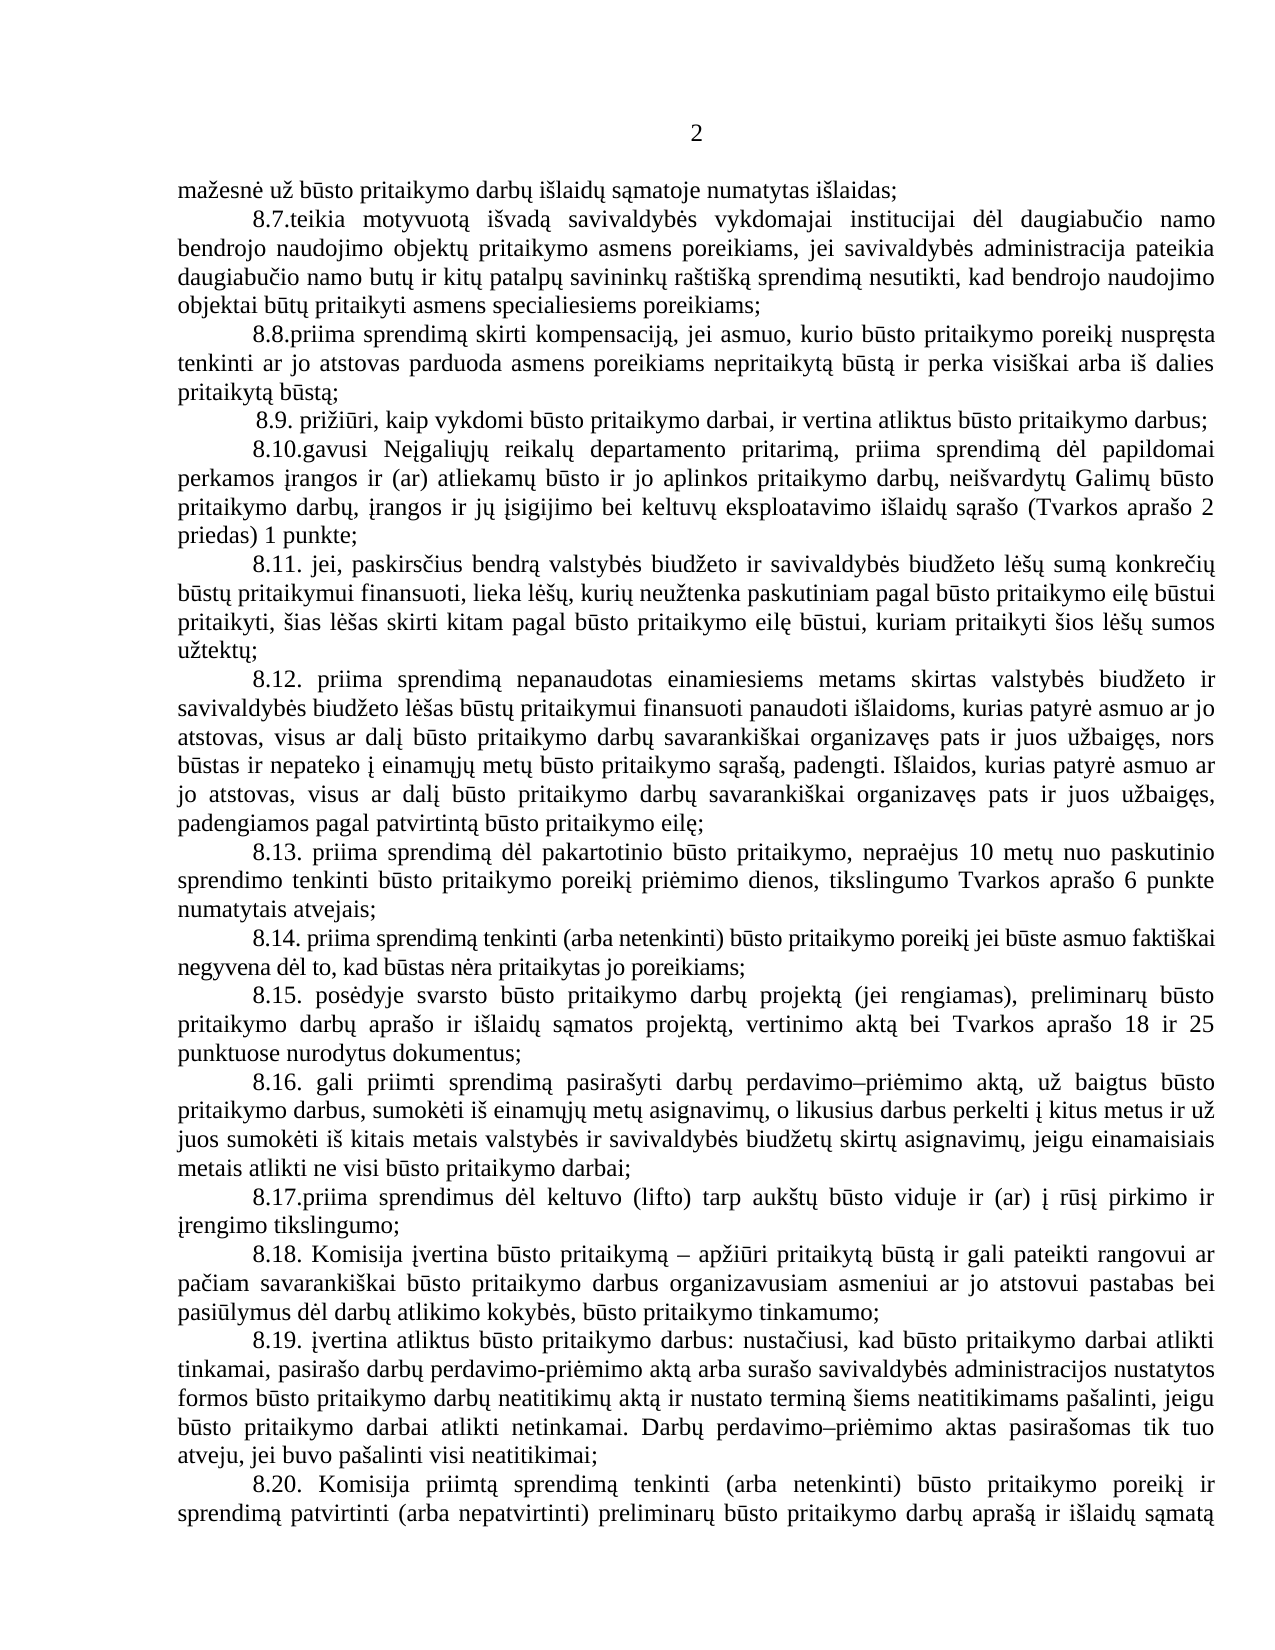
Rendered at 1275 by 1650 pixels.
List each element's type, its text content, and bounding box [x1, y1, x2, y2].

text 8.14. priima sprendimą tenkinti (arba netenkinti) būsto pritaikymo poreikį jei būste asmuo faktiškai negyvena dėl to, kad būstas nėra pritaikytas jo poreikiams; [177, 923, 1216, 981]
text 8.16. gali priimti sprendimą pasirašyti darbų perdavimo–priėmimo aktą, už baigtus būsto pritaikymo darbus, sumokėti iš einamųjų metų asignavimų, o likusius darbus perkelti į kitus metus ir už juos sumokėti iš kitais metais valstybės ir savivaldybės biudžetų skirtų asignavimų, jeigu einamaisiais metais atlikti ne visi būsto pritaikymo darbai; [177, 1067, 1216, 1182]
text 8.7.teikia motyvuotą išvadą savivaldybės vykdomajai institucijai dėl daugiabučio namo bendrojo naudojimo objektų pritaikymo asmens poreikiams, jei savivaldybės administracija pateikia daugiabučio namo butų ir kitų patalpų savininkų raštišką sprendimą nesutikti, kad bendrojo naudojimo objektai būtų pritaikyti asmens specialiesiems poreikiams; [177, 204, 1216, 319]
text 8.15. posėdyje svarsto būsto pritaikymo darbų projektą (jei rengiamas), preliminarų būsto pritaikymo darbų aprašo ir išlaidų sąmatos projektą, vertinimo aktą bei Tvarkos aprašo 18 ir 25 punktuose nurodytus dokumentus; [177, 981, 1216, 1067]
text 8.20. Komisija priimtą sprendimą tenkinti (arba netenkinti) būsto pritaikymo poreikį ir sprendimą patvirtinti (arba nepatvirtinti) preliminarų būsto pritaikymo darbų aprašą ir išlaidų sąmatą [177, 1469, 1216, 1527]
text mažesnė už būsto pritaikymo darbų išlaidų sąmatoje numatytas išlaidas; [177, 176, 1216, 204]
text 8.12. priima sprendimą nepanaudotas einamiesiems metams skirtas valstybės biudžeto ir savivaldybės biudžeto lėšas būstų pritaikymui finansuoti panaudoti išlaidoms, kurias patyrė asmuo ar jo atstovas, visus ar dalį būsto pritaikymo darbų savarankiškai organizavęs pats ir juos užbaigęs, nors būstas ir nepateko į einamųjų metų būsto pritaikymo sąrašą, padengti. Išlaidos, kurias patyrė asmuo ar jo atstovas, visus ar dalį būsto pritaikymo darbų savarankiškai organizavęs pats ir juos užbaigęs, padengiamos pagal patvirtintą būsto pritaikymo eilę; [177, 664, 1216, 837]
text 8.9. prižiūri, kaip vykdomi būsto pritaikymo darbai, ir vertina atliktus būsto pritaikymo darbus; [236, 406, 1216, 434]
text 8.8.priima sprendimą skirti kompensaciją, jei asmuo, kurio būsto pritaikymo poreikį nuspręsta tenkinti ar jo atstovas parduoda asmens poreikiams nepritaikytą būstą ir perka visiškai arba iš dalies pritaikytą būstą; [177, 319, 1216, 406]
text 8.17.priima sprendimus dėl keltuvo (lifto) tarp aukštų būsto viduje ir (ar) į rūsį pirkimo ir įrengimo tikslingumo; [177, 1182, 1216, 1239]
text 8.13. priima sprendimą dėl pakartotinio būsto pritaikymo, nepraėjus 10 metų nuo paskutinio sprendimo tenkinti būsto pritaikymo poreikį priėmimo dienos, tikslingumo Tvarkos aprašo 6 punkte numatytais atvejais; [177, 837, 1216, 923]
text 8.10.gavusi Neįgaliųjų reikalų departamento pritarimą, priima sprendimą dėl papildomai perkamos įrangos ir (ar) atliekamų būsto ir jo aplinkos pritaikymo darbų, neišvardytų Galimų būsto pritaikymo darbų, įrangos ir jų įsigijimo bei keltuvų eksploatavimo išlaidų sąrašo (Tvarkos aprašo 2 priedas) 1 punkte; [177, 434, 1216, 549]
text 8.18. Komisija įvertina būsto pritaikymą – apžiūri pritaikytą būstą ir gali pateikti rangovui ar pačiam savarankiškai būsto pritaikymo darbus organizavusiam asmeniui ar jo atstovui pastabas bei pasiūlymus dėl darbų atlikimo kokybės, būsto pritaikymo tinkamumo; [177, 1239, 1216, 1326]
text 8.11. jei, paskirsčius bendrą valstybės biudžeto ir savivaldybės biudžeto lėšų sumą konkrečių būstų pritaikymui finansuoti, lieka lėšų, kurių neužtenka paskutiniam pagal būsto pritaikymo eilę būstui pritaikyti, šias lėšas skirti kitam pagal būsto pritaikymo eilę būstui, kuriam pritaikyti šios lėšų sumos užtektų; [177, 549, 1216, 664]
text 8.19. įvertina atliktus būsto pritaikymo darbus: nustačiusi, kad būsto pritaikymo darbai atlikti tinkamai, pasirašo darbų perdavimo-priėmimo aktą arba surašo savivaldybės administracijos nustatytos formos būsto pritaikymo darbų neatitikimų aktą ir nustato terminą šiems neatitikimams pašalinti, jeigu būsto pritaikymo darbai atlikti netinkamai. Darbų perdavimo–priėmimo aktas pasirašomas tik tuo atveju, jei buvo pašalinti visi neatitikimai; [177, 1326, 1216, 1469]
